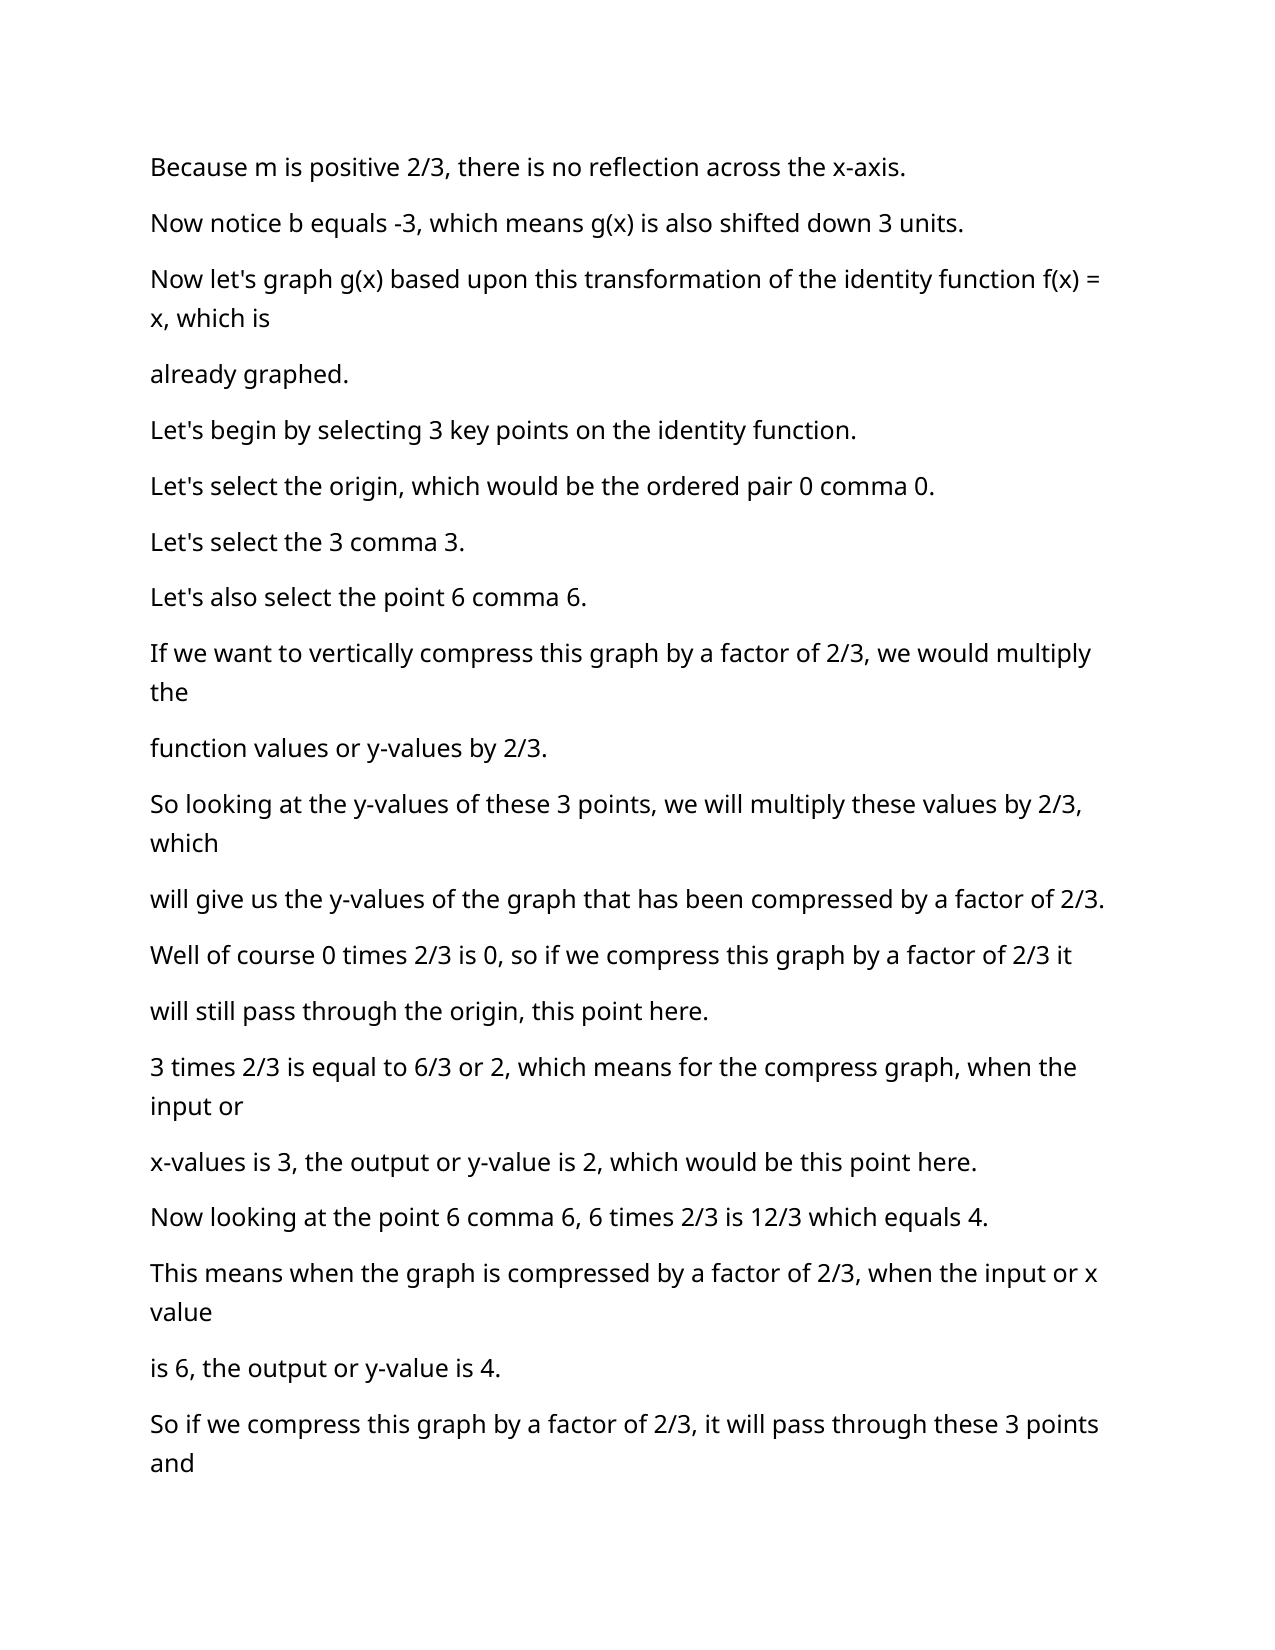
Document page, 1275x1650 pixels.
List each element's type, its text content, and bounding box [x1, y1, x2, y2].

text will still pass through the origin, this point here. [150, 993, 1125, 1027]
text This means when the graph is compressed by a factor of 2/3, when the input or x value [150, 1256, 1125, 1329]
text already graphed. [150, 357, 1125, 391]
text Because m is positive 2/3, there is no reflection across the x-axis. [150, 150, 1125, 184]
text will give us the y-values of the graph that has been compressed by a factor of 2/3. [150, 882, 1125, 916]
text 3 times 2/3 is equal to 6/3 or 2, which means for the compress graph, when the input or [150, 1049, 1125, 1122]
text Well of course 0 times 2/3 is 0, so if we compress this graph by a factor of 2/3 it [150, 937, 1125, 972]
text Let's begin by selecting 3 key points on the identity function. [150, 412, 1125, 447]
text Let's also select the point 6 comma 6. [150, 580, 1125, 614]
text Let's select the 3 comma 3. [150, 524, 1125, 558]
text x-values is 3, the output or y-value is 2, which would be this point here. [150, 1144, 1125, 1178]
text Now notice b equals -3, which means g(x) is also shifted down 3 units. [150, 206, 1125, 240]
text Now looking at the point 6 comma 6, 6 times 2/3 is 12/3 which equals 4. [150, 1200, 1125, 1234]
text So if we compress this graph by a factor of 2/3, it will pass through these 3 points and [150, 1407, 1125, 1480]
text If we want to vertically compress this graph by a factor of 2/3, we would multiply the [150, 636, 1125, 709]
text So looking at the y-values of these 3 points, we will multiply these values by 2/3, which [150, 787, 1125, 860]
text is 6, the output or y-value is 4. [150, 1351, 1125, 1385]
text Let's select the origin, which would be the ordered pair 0 comma 0. [150, 468, 1125, 502]
text function values or y-values by 2/3. [150, 731, 1125, 765]
text Now let's graph g(x) based upon this transformation of the identity function f(x) = x, which is [150, 262, 1125, 335]
